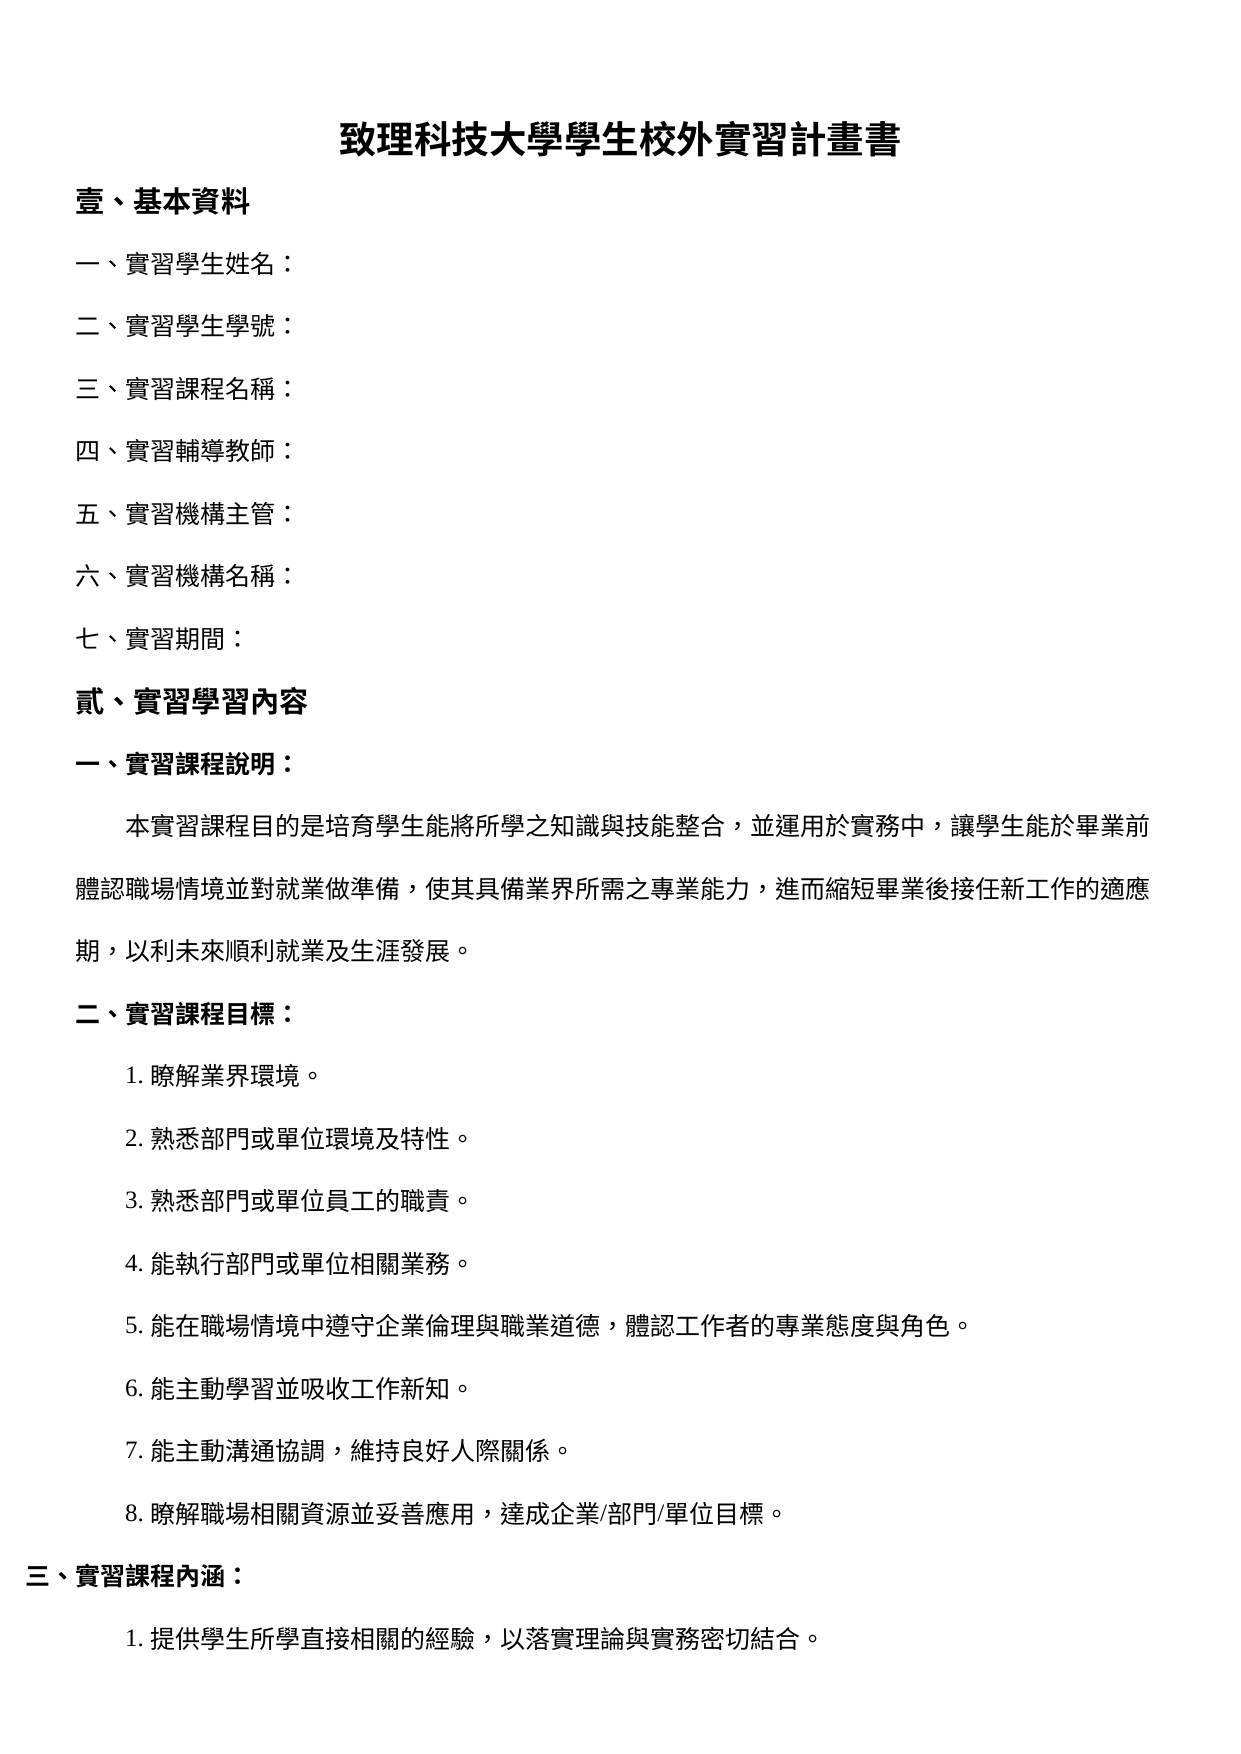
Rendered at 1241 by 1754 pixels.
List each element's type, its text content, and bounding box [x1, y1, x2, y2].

text 七、實習期間： [75, 596, 1165, 658]
text 四、實習輔導教師： [75, 408, 1165, 471]
text 6. 能主動學習並吸收工作新知。 [125, 1346, 1165, 1408]
text 三、實習課程內涵： [25, 1533, 1165, 1596]
text 8. 瞭解職場相關資源並妥善應用，達成企業/部門/單位目標。 [125, 1471, 1165, 1533]
text 五、實習機構主管： [75, 471, 1165, 533]
text 1. 提供學生所學直接相關的經驗，以落實理論與實務密切結合。 [125, 1596, 1165, 1658]
text 貳、實習學習內容 [75, 658, 1165, 721]
text 一、實習學生姓名： [75, 221, 1165, 283]
text 5. 能在職場情境中遵守企業倫理與職業道德，體認工作者的專業態度與角色。 [125, 1283, 1165, 1346]
text 致理科技大學學生校外實習計畫書 [75, 96, 1165, 158]
text 本實習課程目的是培育學生能將所學之知識與技能整合，並運用於實務中，讓學生能於畢業前體認職場情境並對就業做準備，使其具備業界所需之專業能力，進而縮短畢業後接任新工作的適應期，以利未來順利就業及生涯發展。 [75, 783, 1165, 971]
text 一、實習課程說明： [75, 721, 1165, 783]
text 二、實習學生學號： [75, 283, 1165, 346]
text 壹、基本資料 [75, 158, 1165, 221]
text 二、實習課程目標： [75, 971, 1165, 1033]
text 3. 熟悉部門或單位員工的職責。 [125, 1158, 1165, 1221]
text 4. 能執行部門或單位相關業務。 [125, 1221, 1165, 1283]
text 7. 能主動溝通協調，維持良好人際關係。 [125, 1408, 1165, 1471]
text 六、實習機構名稱： [75, 533, 1165, 596]
text 三、實習課程名稱： [75, 346, 1165, 408]
text 1. 瞭解業界環境。 [125, 1033, 1165, 1096]
text 2. 熟悉部門或單位環境及特性。 [125, 1096, 1165, 1158]
